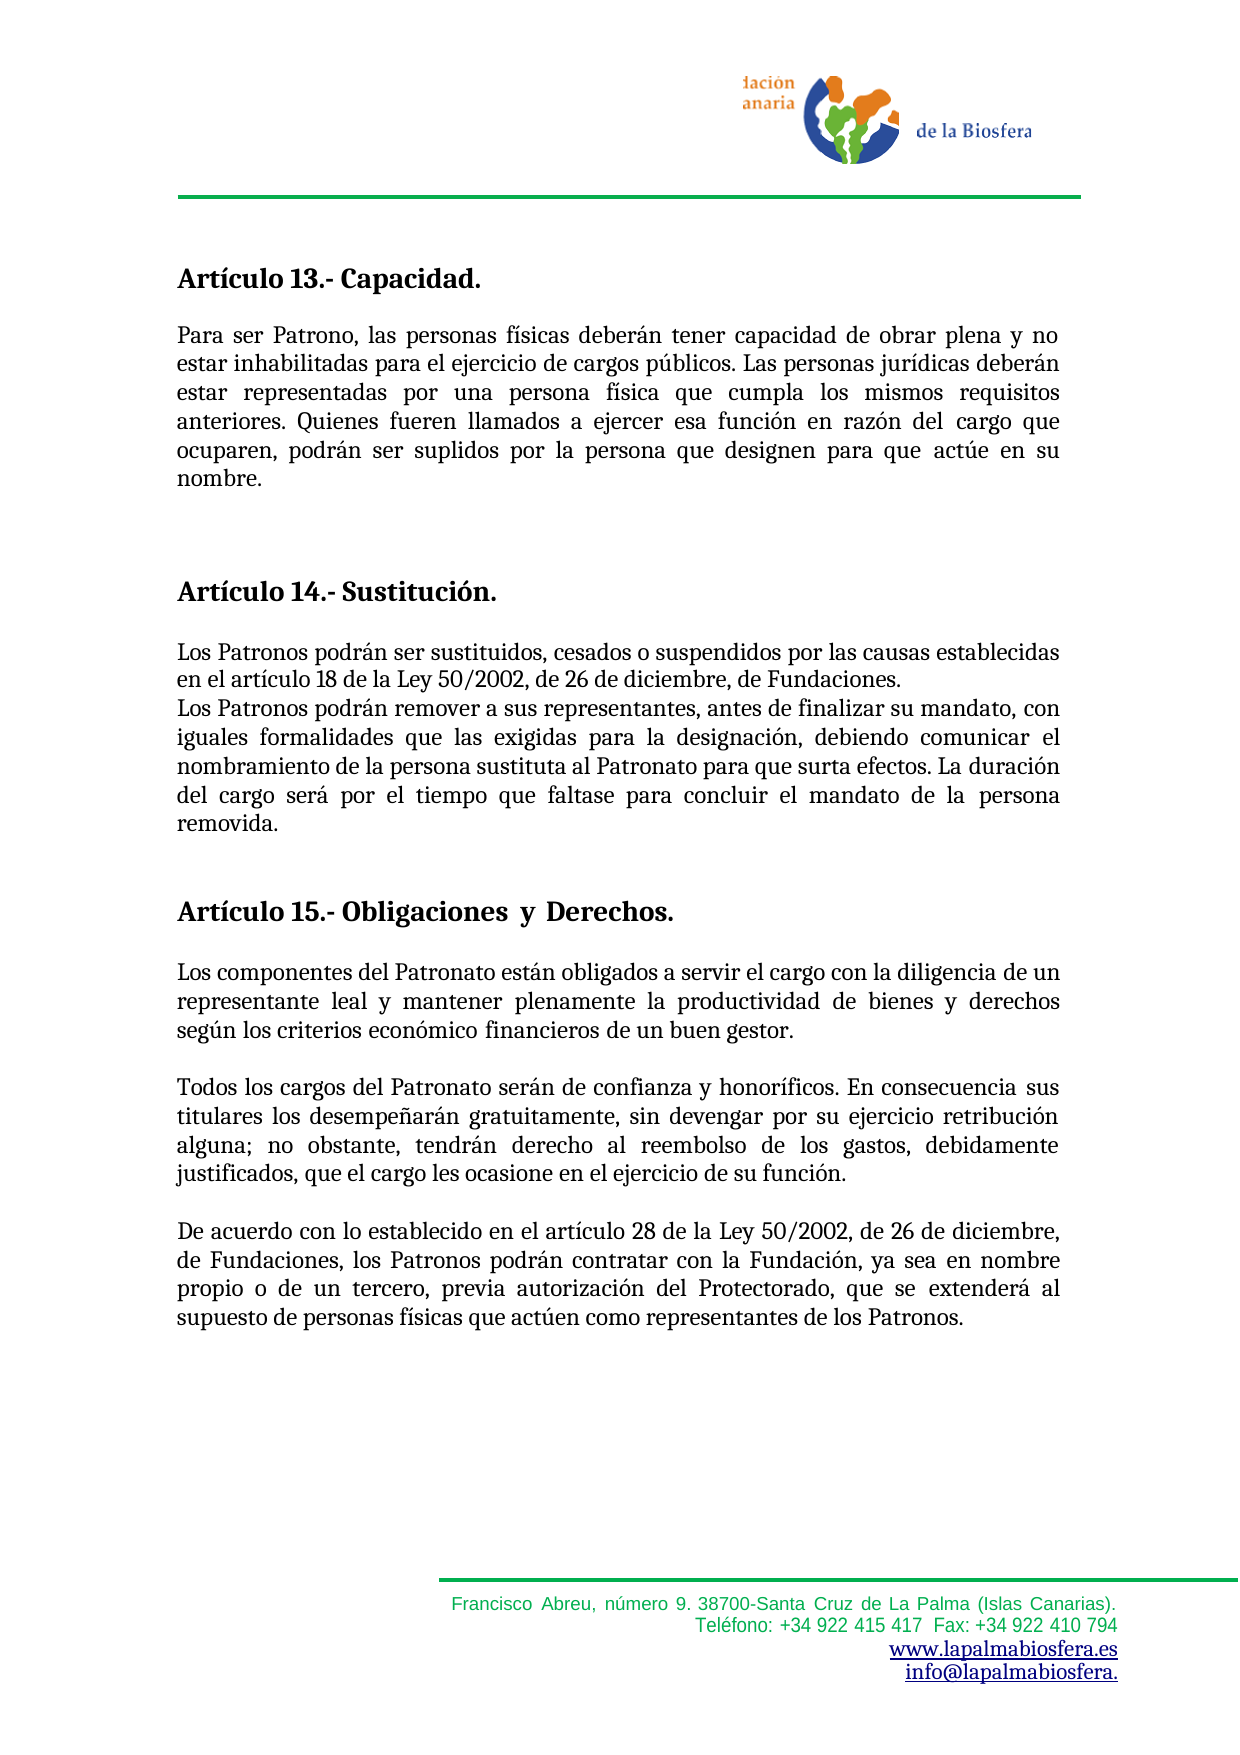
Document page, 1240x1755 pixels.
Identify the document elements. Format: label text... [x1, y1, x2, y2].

subtitle Artículo 14.- Sustitución. [177, 575, 1102, 608]
text Todos los cargos del Patronato serán de confianza y honoríficos. En consecuencia sus titulares los desempeñarán gratuitamente, sin devengar por su ejercicio retribución alguna; no obstante, tendrán derecho al reembolso de los gastos, debidamente justificados, que el cargo les ocasione en el ejercicio de su función. [177, 1073, 1059, 1188]
text De acuerdo con lo establecido en el artículo 28 de la Ley 50/2002, de 26 de diciembre, de Fundaciones, los Patronos podrán contratar con la Fundación, ya sea en nombre propio o de un tercero, previa autorización del Protectorado, que se extenderá al supuesto de personas físicas que actúen como representantes de los Patronos. [177, 1217, 1060, 1332]
subtitle Artículo 15.- Obligaciones y Derechos. [177, 895, 1102, 929]
text Para ser Patrono, las personas físicas deberán tener capacidad de obrar plena y no estar inhabilitadas para el ejercicio de cargos públicos. Las personas jurídicas deberán estar representadas por una persona física que cumpla los mismos requisitos anteriores. Quienes fueren llamados a ejercer esa función en razón del cargo que ocuparen, podrán ser suplidos por la persona que designen para que actúe en su nombre. [177, 321, 1060, 493]
text Los Patronos podrán remover a sus representantes, antes de finalizar su mandato, con iguales formalidades que las exigidas para la designación, debiendo comunicar el nombramiento de la persona sustituta al Patronato para que surta efectos. La duración del cargo será por el tiempo que faltase para concluir el mandato de la persona removida. [177, 694, 1060, 838]
text Los componentes del Patronato están obligados a servir el cargo con la diligencia de un representante leal y mantener plenamente la productividad de bienes y derechos según los criterios económico financieros de un buen gestor. [177, 958, 1061, 1044]
subtitle Artículo 13.- Capacidad. [177, 262, 1102, 295]
text Los Patronos podrán ser sustituidos, cesados o suspendidos por las causas establecidas en el artículo 18 de la Ley 50/2002, de 26 de diciembre, de Fundaciones. [177, 638, 1060, 694]
